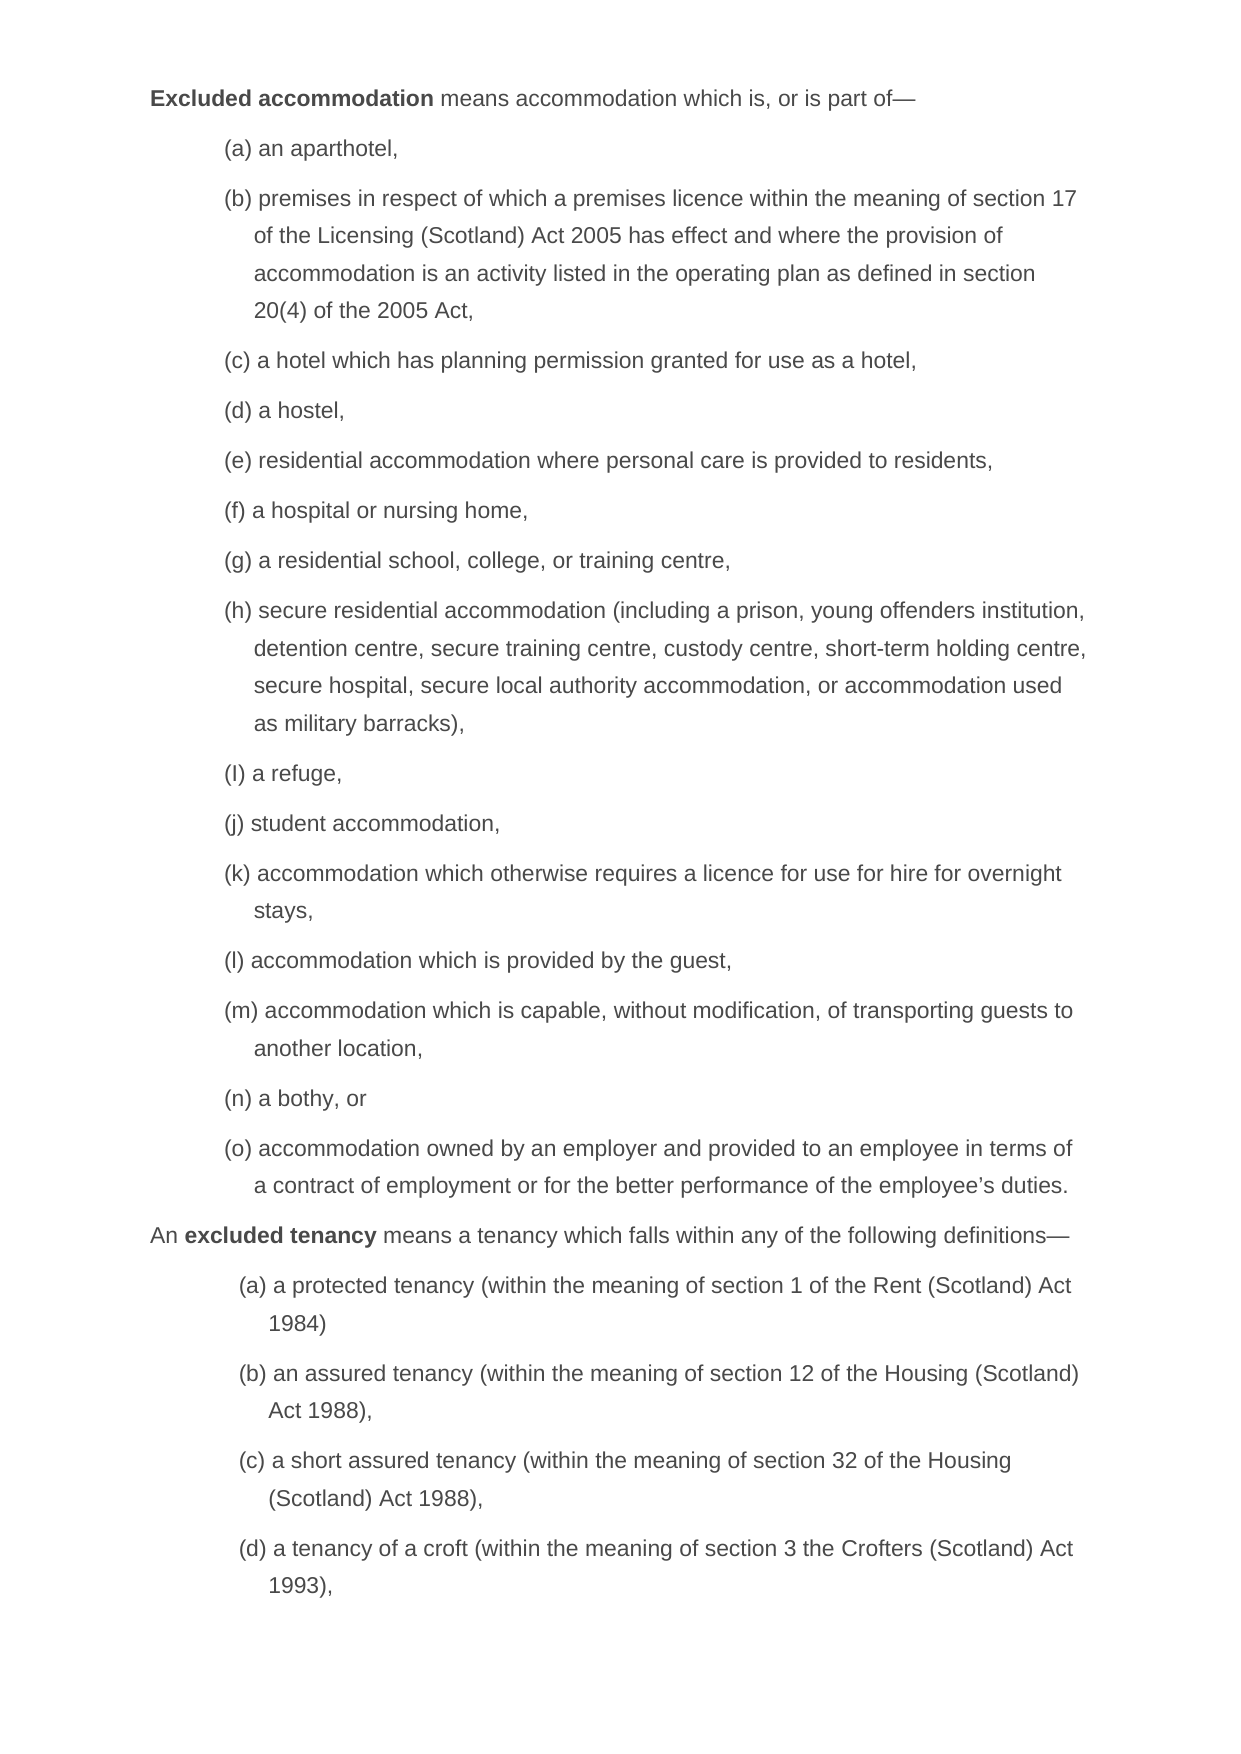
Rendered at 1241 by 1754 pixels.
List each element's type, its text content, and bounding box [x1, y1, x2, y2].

text (g) a residential school, college, or training centre, [224, 536, 1090, 574]
text (h) secure residential accommodation (including a prison, young offenders institution, detention centre, secure training centre, custody centre, short-term holding centre, secure hospital, secure local authority accommodation, or accommodation used as military barracks), [224, 586, 1090, 736]
text (k) accommodation which otherwise requires a licence for use for hire for overnight stays, [224, 849, 1090, 924]
text (f) a hospital or nursing home, [224, 486, 1090, 524]
text (d) a hostel, [224, 386, 1090, 424]
text Excluded accommodation means accommodation which is, or is part of— [150, 74, 1090, 111]
text (n) a bothy, or [224, 1074, 1090, 1111]
text An excluded tenancy means a tenancy which falls within any of the following definitions— [150, 1211, 1090, 1249]
text (c) a short assured tenancy (within the meaning of section 32 of the Housing (Scotland) Act 1988), [238, 1436, 1090, 1511]
text (e) residential accommodation where personal care is provided to residents, [224, 436, 1090, 474]
text (l) accommodation which is provided by the guest, [224, 936, 1090, 974]
text (j) student accommodation, [224, 799, 1090, 836]
text (o) accommodation owned by an employer and provided to an employee in terms of a contract of employment or for the better performance of the employee’s duties. [224, 1124, 1090, 1199]
text (d) a tenancy of a croft (within the meaning of section 3 the Crofters (Scotland) Act 1993), [238, 1524, 1090, 1599]
text (b) premises in respect of which a premises licence within the meaning of section 17 of the Licensing (Scotland) Act 2005 has effect and where the provision of accommodation is an activity listed in the operating plan as defined in section 20(4) of the 2005 Act, [224, 174, 1090, 324]
text (I) a refuge, [224, 749, 1090, 786]
text (c) a hotel which has planning permission granted for use as a hotel, [224, 336, 1090, 374]
text (m) accommodation which is capable, without modification, of transporting guests to another location, [224, 986, 1090, 1061]
text (a) an aparthotel, [224, 124, 1090, 161]
text (b) an assured tenancy (within the meaning of section 12 of the Housing (Scotland) Act 1988), [238, 1349, 1090, 1424]
text (a) a protected tenancy (within the meaning of section 1 of the Rent (Scotland) Act 1984) [238, 1261, 1090, 1336]
